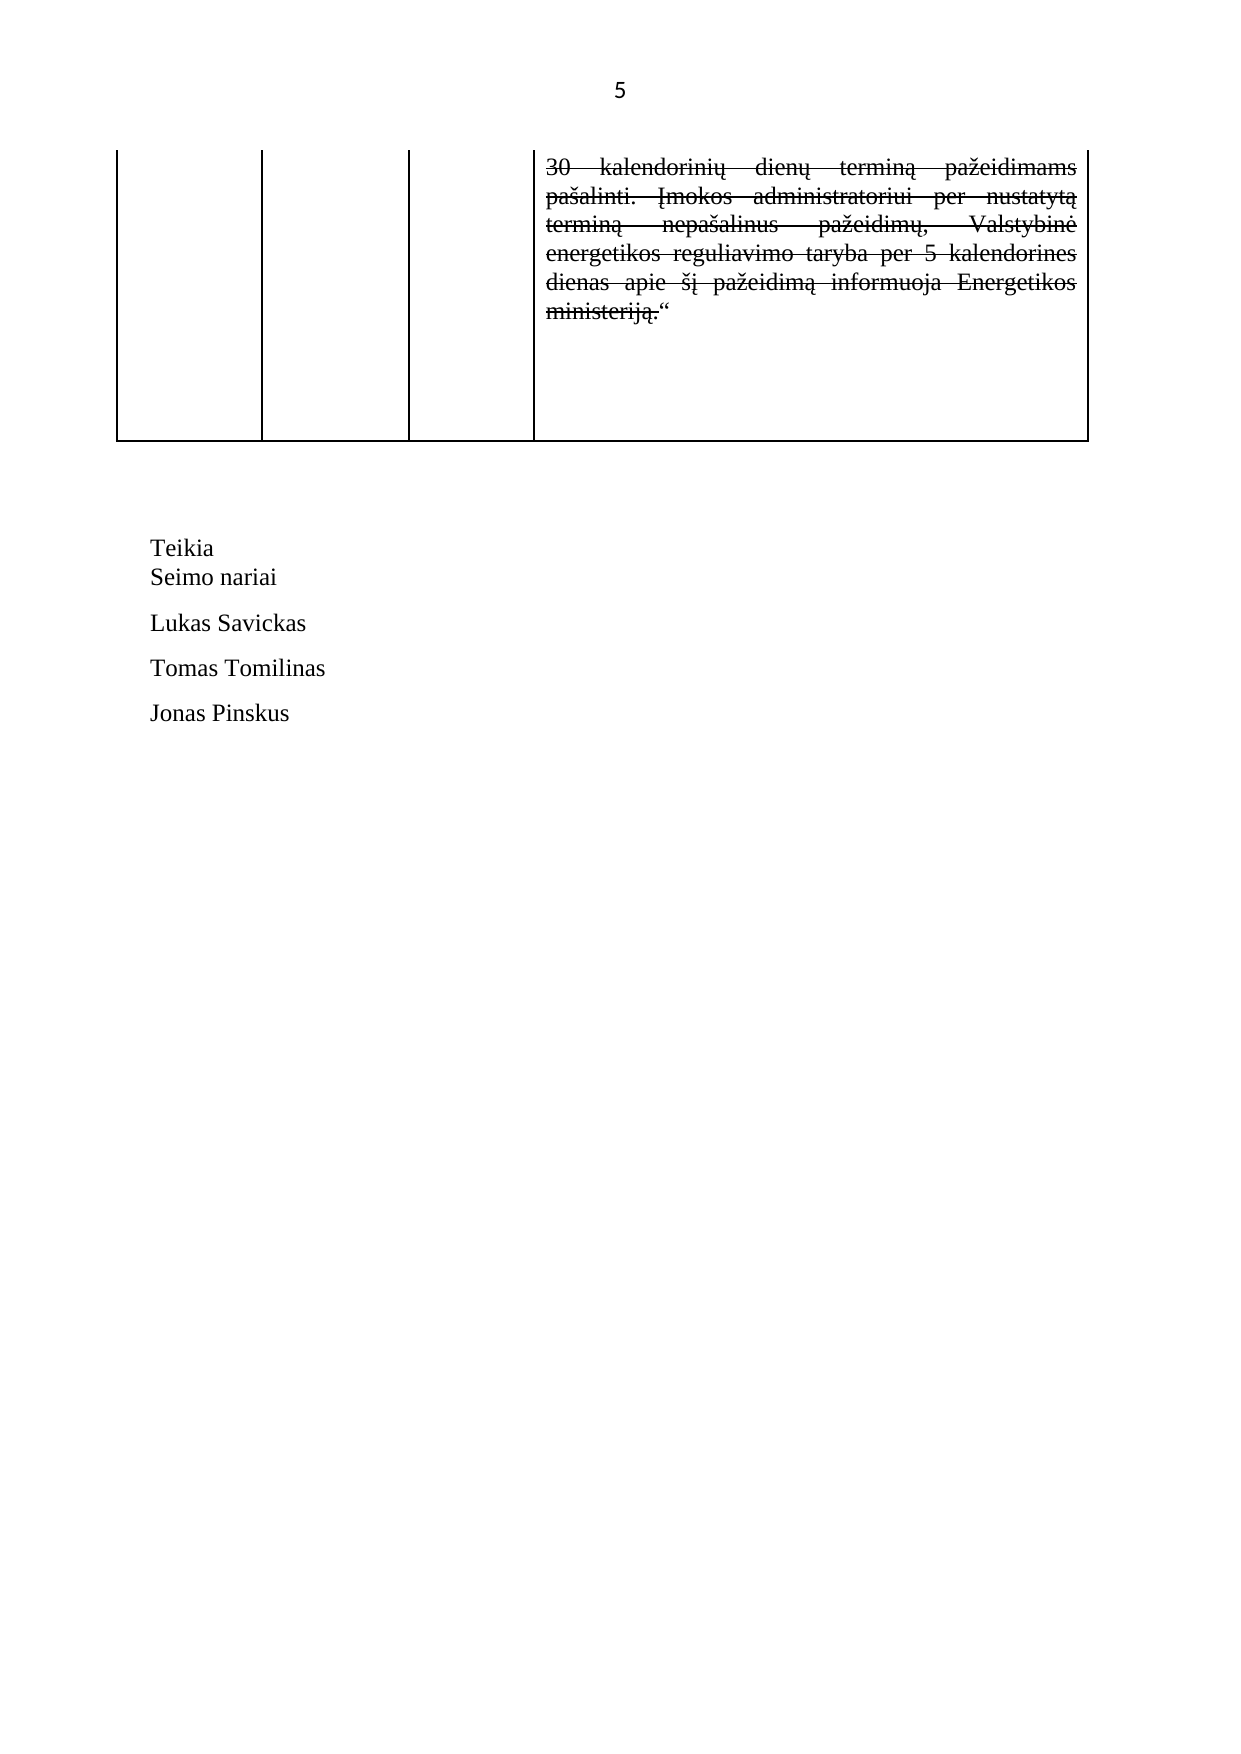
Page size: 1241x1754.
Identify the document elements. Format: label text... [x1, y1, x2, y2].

text Lukas Savickas [150, 608, 1090, 636]
table_cell [410, 411, 533, 439]
table_cell [263, 150, 408, 411]
text Tomas Tomilinas [150, 653, 1090, 682]
text Teikia [150, 528, 1090, 562]
text Seimo nariai [150, 562, 1090, 591]
table_cell [118, 411, 261, 439]
text Jonas Pinskus [150, 698, 1090, 727]
table_cell [535, 411, 1087, 439]
table_cell [118, 150, 261, 411]
table_cell [263, 411, 408, 439]
table_cell 30 kalendorinių dienų terminą pažeidimams pašalinti. Įmokos administratoriui per nustatytą terminą nepašalinus pažeidimų, Valstybinė energetikos reguliavimo taryba per 5 kalendorines dienas apie šį pažeidimą informuoja Energetikos ministeriją.“ [535, 150, 1087, 411]
table_cell [410, 150, 533, 411]
